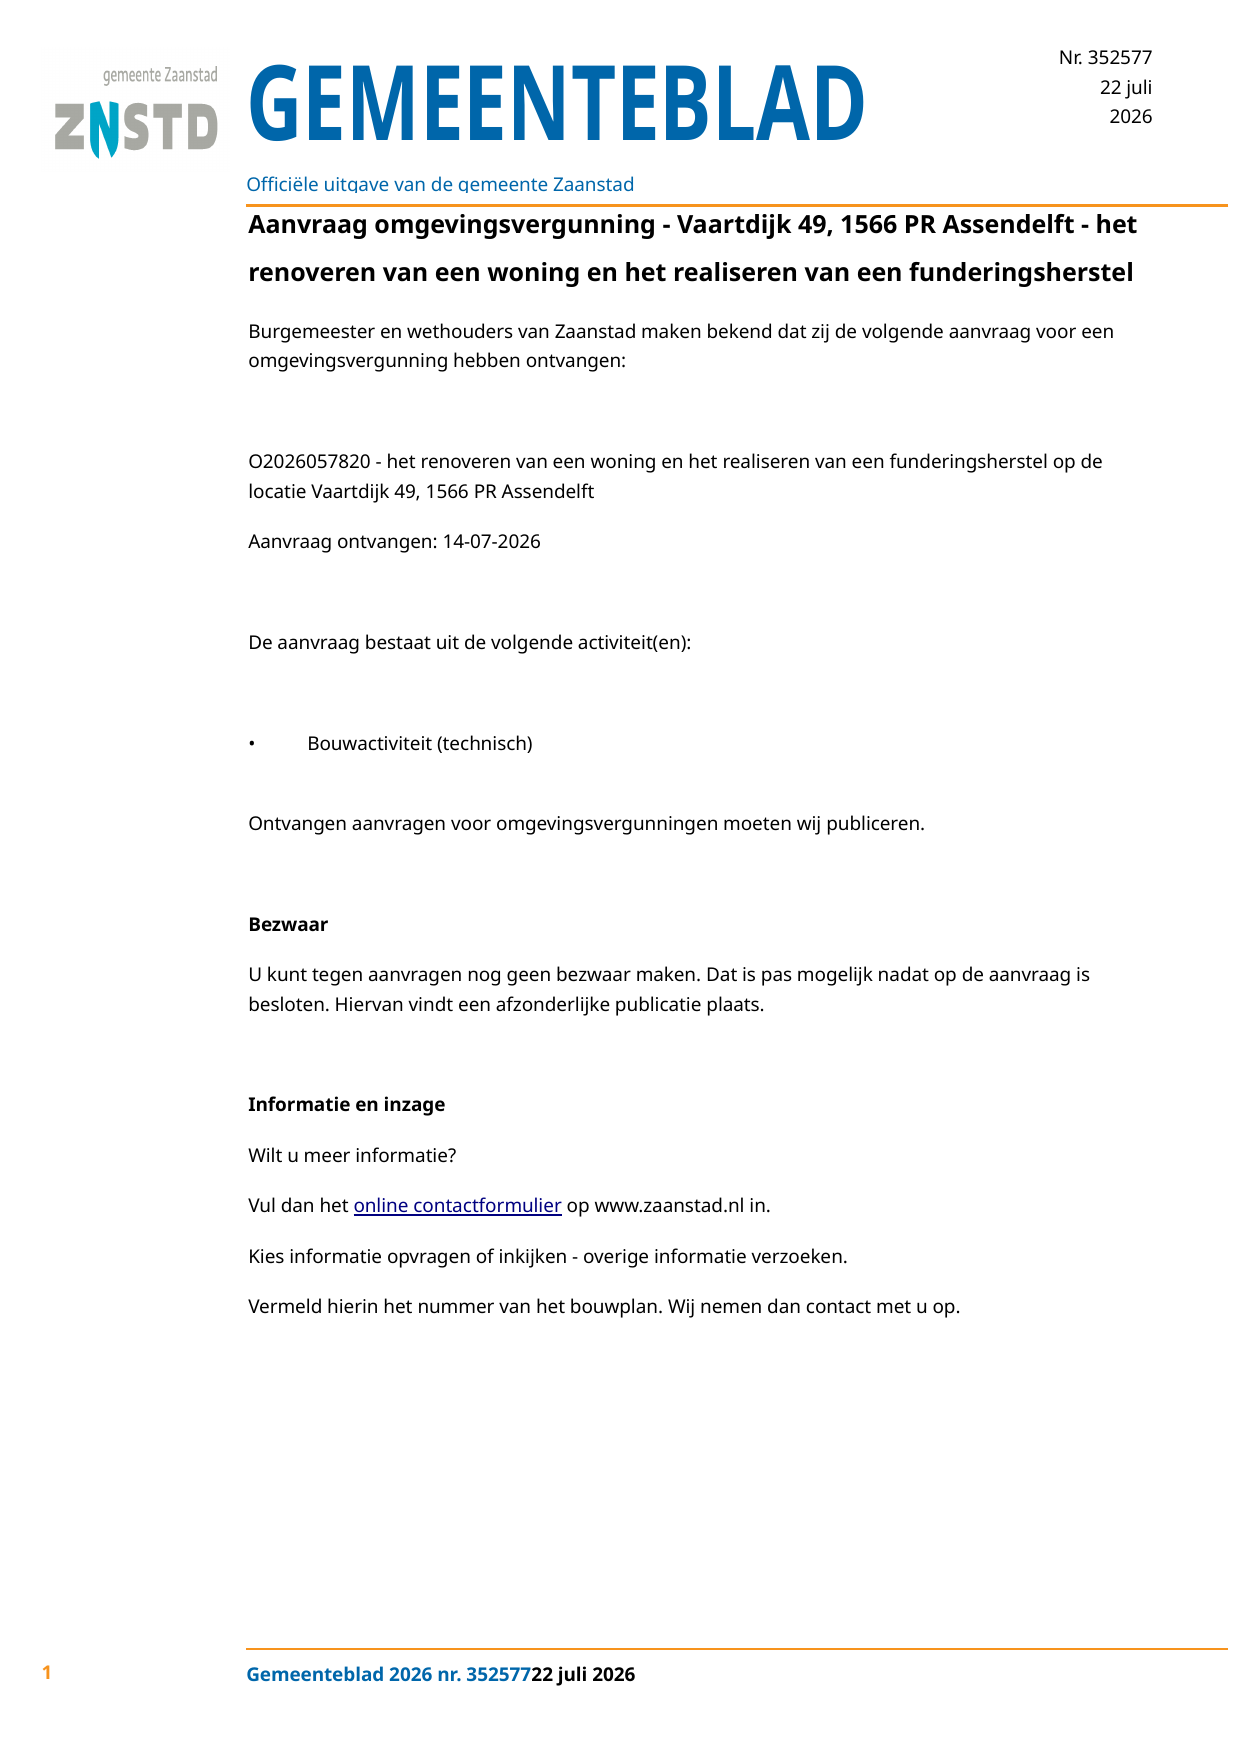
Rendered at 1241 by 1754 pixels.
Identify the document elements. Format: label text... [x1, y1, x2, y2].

text Bezwaar [248, 911, 1152, 937]
text Ontvangen aanvragen voor omgevingsvergunningen moeten wij publiceren. [248, 810, 1152, 836]
text Kies informatie opvragen of inkijken - overige informatie verzoeken. [248, 1243, 1152, 1269]
text Wilt u meer informatie? [248, 1142, 1152, 1168]
text O2026057820 - het renoveren van een woning en het realiseren van een funderingsherstel op de locatie Vaartdijk 49, 1566 PR Assendelft [248, 448, 1152, 504]
text U kunt tegen aanvragen nog geen bezwaar maken. Dat is pas mogelijk nadat op de aanvraag is besloten. Hiervan vindt een afzonderlijke publicatie plaats. [248, 961, 1152, 1017]
text Aanvraag ontvangen: 14-07-2026 [248, 528, 1152, 554]
text De aanvraag bestaat uit de volgende activiteit(en): [248, 629, 1152, 655]
text Burgemeester en wethouders van Zaanstad maken bekend dat zij de volgende aanvraag voor een omgevingsvergunning hebben ontvangen: [248, 318, 1152, 373]
list Bouwactiviteit (technisch) [248, 730, 1152, 756]
picture [41, 47, 231, 172]
text Aanvraag omgevingsvergunning - Vaartdijk 49, 1566 PR Assendelft - het renoveren van een woning en het realiseren van een funderingsherstel [248, 207, 1152, 288]
text Vermeld hierin het nummer van het bouwplan. Wij nemen dan contact met u op. [248, 1293, 1152, 1319]
text Vul dan het online contactformulier op www.zaanstad.nl in. [248, 1192, 1152, 1218]
text Informatie en inzage [248, 1092, 1152, 1117]
